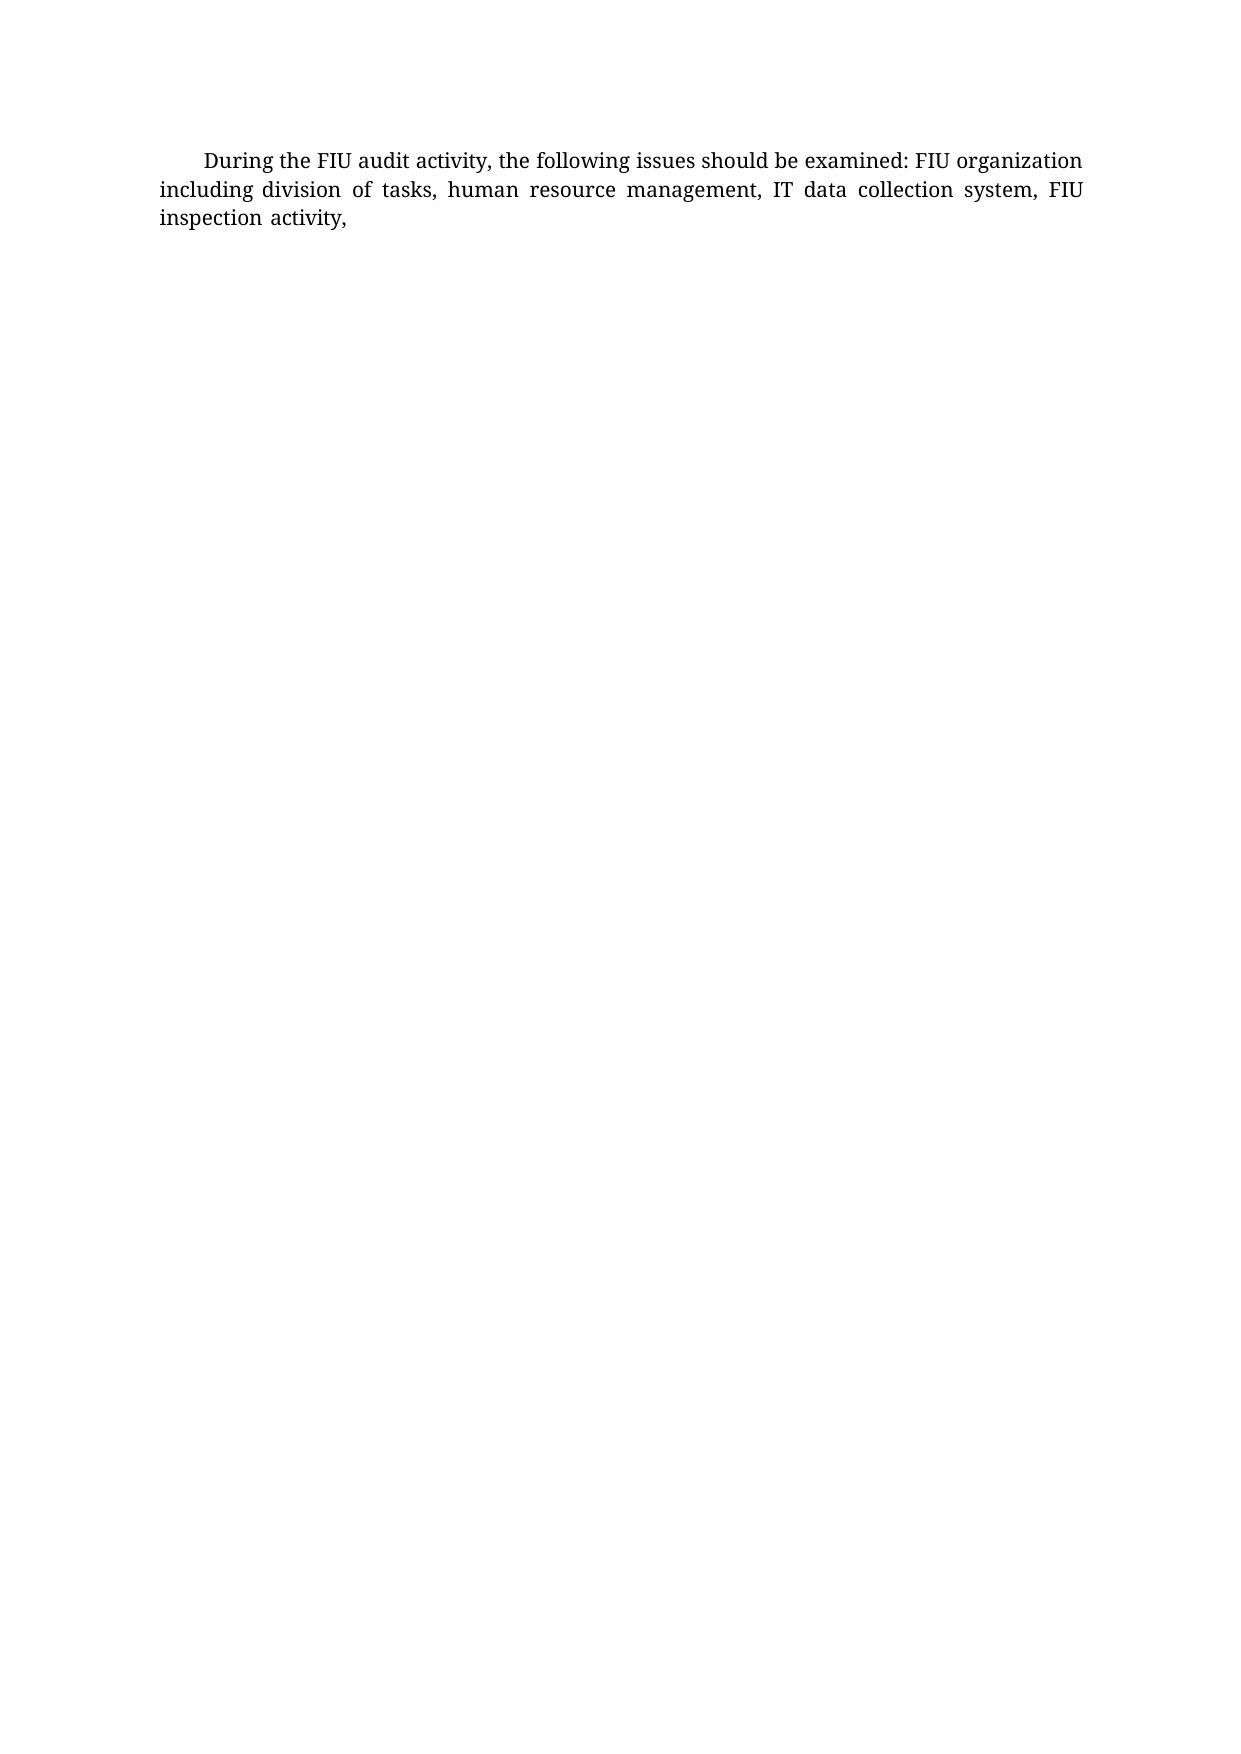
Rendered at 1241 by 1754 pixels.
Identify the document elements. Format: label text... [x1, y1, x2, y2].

text During the FIU audit activity, the following issues should be examined: FIU organization including division of tasks, human resource management, IT data collection system, FIU inspection activity, [159, 147, 1084, 232]
